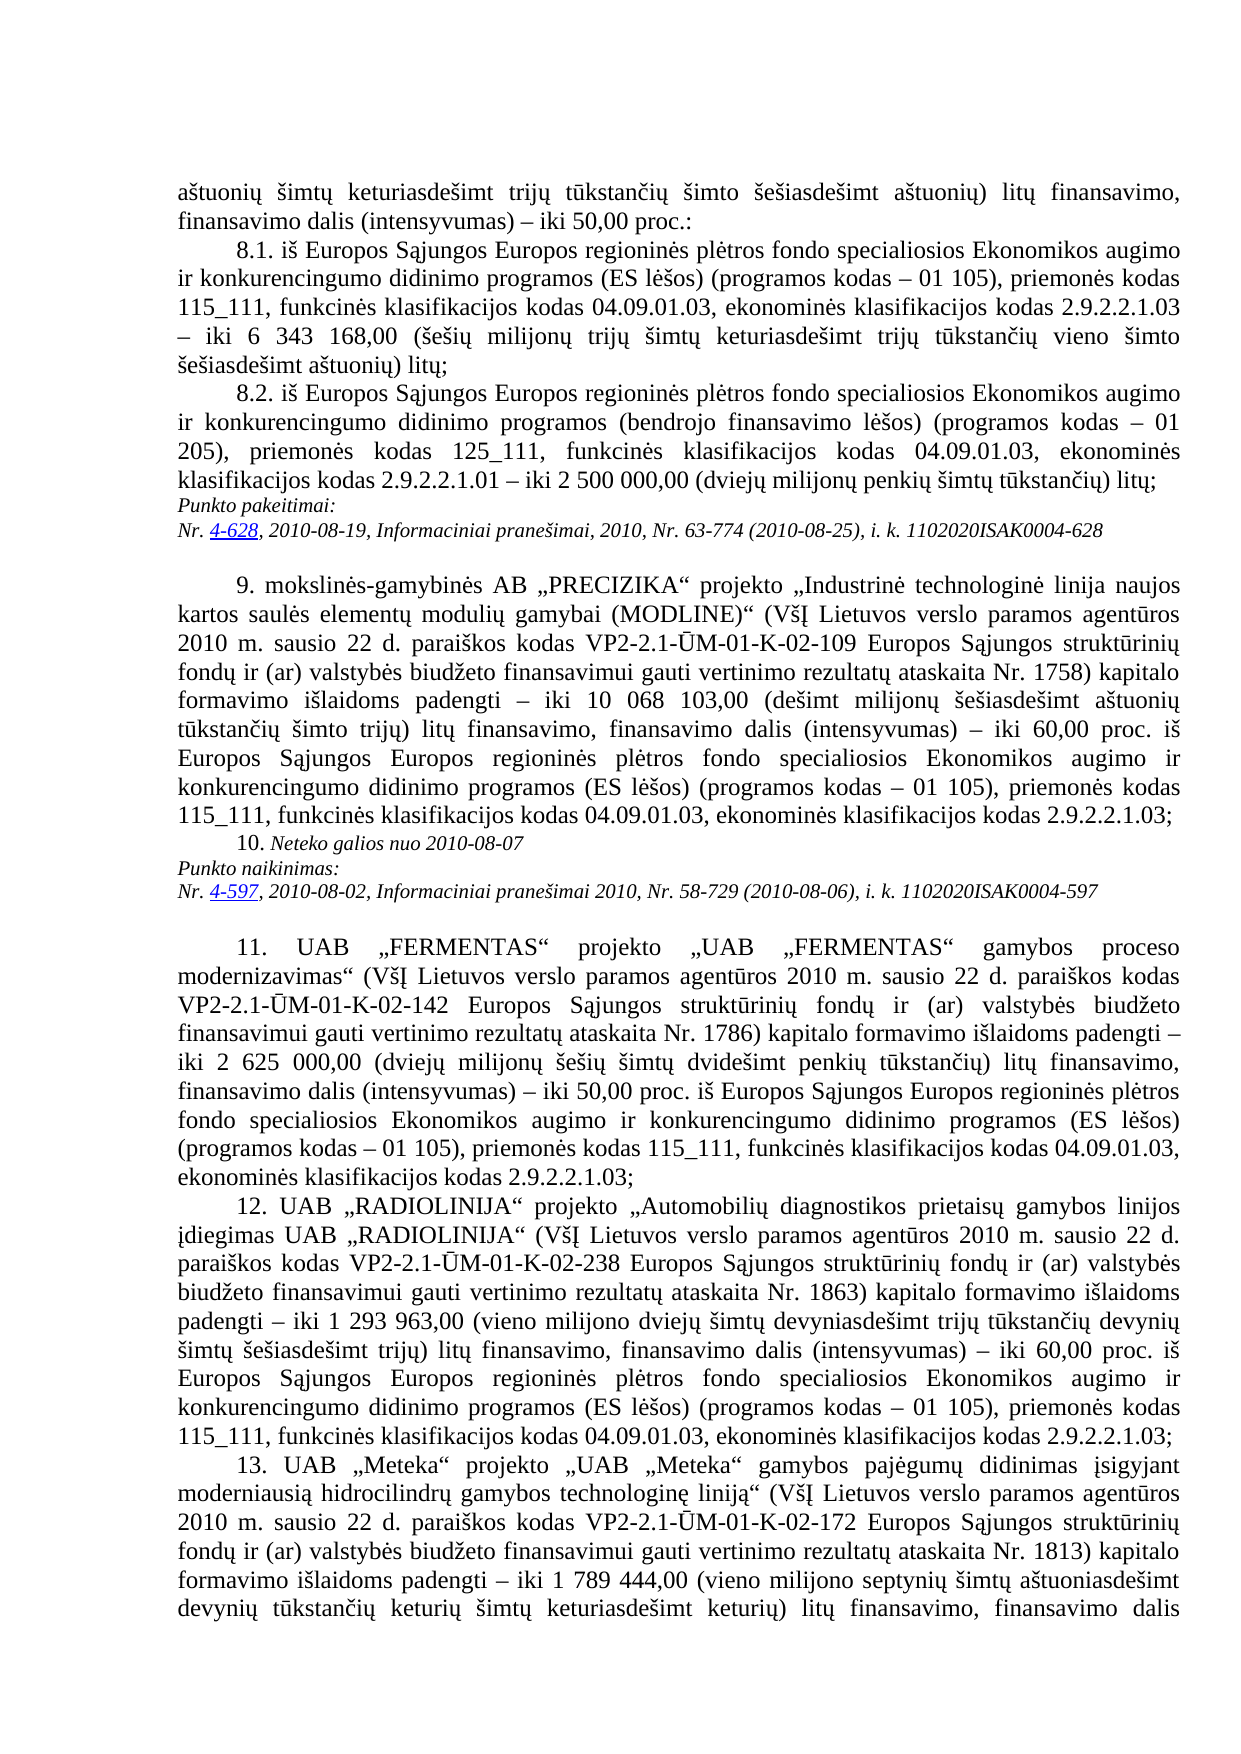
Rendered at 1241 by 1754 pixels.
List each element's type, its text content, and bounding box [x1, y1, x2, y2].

text Nr. 4-597, 2010-08-02, Informaciniai pranešimai 2010, Nr. 58-729 (2010-08-06), i. k. 1102020ISAK0004-597 [177, 879, 1181, 903]
text Punkto naikinimas: [177, 855, 1181, 879]
text Punkto pakeitimai: [177, 493, 1181, 517]
text 8.2. iš Europos Sąjungos Europos regioninės plėtros fondo specialiosios Ekonomikos augimo ir konkurencingumo didinimo programos (bendrojo finansavimo lėšos) (programos kodas – 01 205), priemonės kodas 125_111, funkcinės klasifikacijos kodas 04.09.01.03, ekonominės klasifikacijos kodas 2.9.2.2.1.01 – iki 2 500 000,00 (dviejų milijonų penkių šimtų tūkstančių) litų; [177, 378, 1181, 493]
text 10. Neteko galios nuo 2010-08-07 [177, 829, 1181, 855]
text 12. UAB „RADIOLINIJA“ projekto „Automobilių diagnostikos prietaisų gamybos linijos įdiegimas UAB „RADIOLINIJA“ (VšĮ Lietuvos verslo paramos agentūros 2010 m. sausio 22 d. paraiškos kodas VP2-2.1-ŪM-01-K-02-238 Europos Sąjungos struktūrinių fondų ir (ar) valstybės biudžeto finansavimui gauti vertinimo rezultatų ataskaita Nr. 1863) kapitalo formavimo išlaidoms padengti – iki 1 293 963,00 (vieno milijono dviejų šimtų devyniasdešimt trijų tūkstančių devynių šimtų šešiasdešimt trijų) litų finansavimo, finansavimo dalis (intensyvumas) – iki 60,00 proc. iš Europos Sąjungos Europos regioninės plėtros fondo specialiosios Ekonomikos augimo ir konkurencingumo didinimo programos (ES lėšos) (programos kodas – 01 105), priemonės kodas 115_111, funkcinės klasifikacijos kodas 04.09.01.03, ekonominės klasifikacijos kodas 2.9.2.2.1.03; [177, 1191, 1181, 1450]
text 9. mokslinės-gamybinės AB „PRECIZIKA“ projekto „Industrinė technologinė linija naujos kartos saulės elementų modulių gamybai (MODLINE)“ (VšĮ Lietuvos verslo paramos agentūros 2010 m. sausio 22 d. paraiškos kodas VP2-2.1-ŪM-01-K-02-109 Europos Sąjungos struktūrinių fondų ir (ar) valstybės biudžeto finansavimui gauti vertinimo rezultatų ataskaita Nr. 1758) kapitalo formavimo išlaidoms padengti – iki 10 068 103,00 (dešimt milijonų šešiasdešimt aštuonių tūkstančių šimto trijų) litų finansavimo, finansavimo dalis (intensyvumas) – iki 60,00 proc. iš Europos Sąjungos Europos regioninės plėtros fondo specialiosios Ekonomikos augimo ir konkurencingumo didinimo programos (ES lėšos) (programos kodas – 01 105), priemonės kodas 115_111, funkcinės klasifikacijos kodas 04.09.01.03, ekonominės klasifikacijos kodas 2.9.2.2.1.03; [177, 570, 1181, 829]
text aštuonių šimtų keturiasdešimt trijų tūkstančių šimto šešiasdešimt aštuonių) litų finansavimo, finansavimo dalis (intensyvumas) – iki 50,00 proc.: [177, 177, 1181, 235]
text 13. UAB „Meteka“ projekto „UAB „Meteka“ gamybos pajėgumų didinimas įsigyjant moderniausią hidrocilindrų gamybos technologinę liniją“ (VšĮ Lietuvos verslo paramos agentūros 2010 m. sausio 22 d. paraiškos kodas VP2-2.1-ŪM-01-K-02-172 Europos Sąjungos struktūrinių fondų ir (ar) valstybės biudžeto finansavimui gauti vertinimo rezultatų ataskaita Nr. 1813) kapitalo formavimo išlaidoms padengti – iki 1 789 444,00 (vieno milijono septynių šimtų aštuoniasdešimt devynių tūkstančių keturių šimtų keturiasdešimt keturių) litų finansavimo, finansavimo dalis [177, 1450, 1181, 1622]
text 8.1. iš Europos Sąjungos Europos regioninės plėtros fondo specialiosios Ekonomikos augimo ir konkurencingumo didinimo programos (ES lėšos) (programos kodas – 01 105), priemonės kodas 115_111, funkcinės klasifikacijos kodas 04.09.01.03, ekonominės klasifikacijos kodas 2.9.2.2.1.03 – iki 6 343 168,00 (šešių milijonų trijų šimtų keturiasdešimt trijų tūkstančių vieno šimto šešiasdešimt aštuonių) litų; [177, 235, 1181, 378]
text Nr. 4-628, 2010-08-19, Informaciniai pranešimai, 2010, Nr. 63-774 (2010-08-25), i. k. 1102020ISAK0004-628 [177, 517, 1181, 542]
text 11. UAB „FERMENTAS“ projekto „UAB „FERMENTAS“ gamybos proceso modernizavimas“ (VšĮ Lietuvos verslo paramos agentūros 2010 m. sausio 22 d. paraiškos kodas VP2-2.1-ŪM-01-K-02-142 Europos Sąjungos struktūrinių fondų ir (ar) valstybės biudžeto finansavimui gauti vertinimo rezultatų ataskaita Nr. 1786) kapitalo formavimo išlaidoms padengti – iki 2 625 000,00 (dviejų milijonų šešių šimtų dvidešimt penkių tūkstančių) litų finansavimo, finansavimo dalis (intensyvumas) – iki 50,00 proc. iš Europos Sąjungos Europos regioninės plėtros fondo specialiosios Ekonomikos augimo ir konkurencingumo didinimo programos (ES lėšos) (programos kodas – 01 105), priemonės kodas 115_111, funkcinės klasifikacijos kodas 04.09.01.03, ekonominės klasifikacijos kodas 2.9.2.2.1.03; [177, 932, 1181, 1191]
